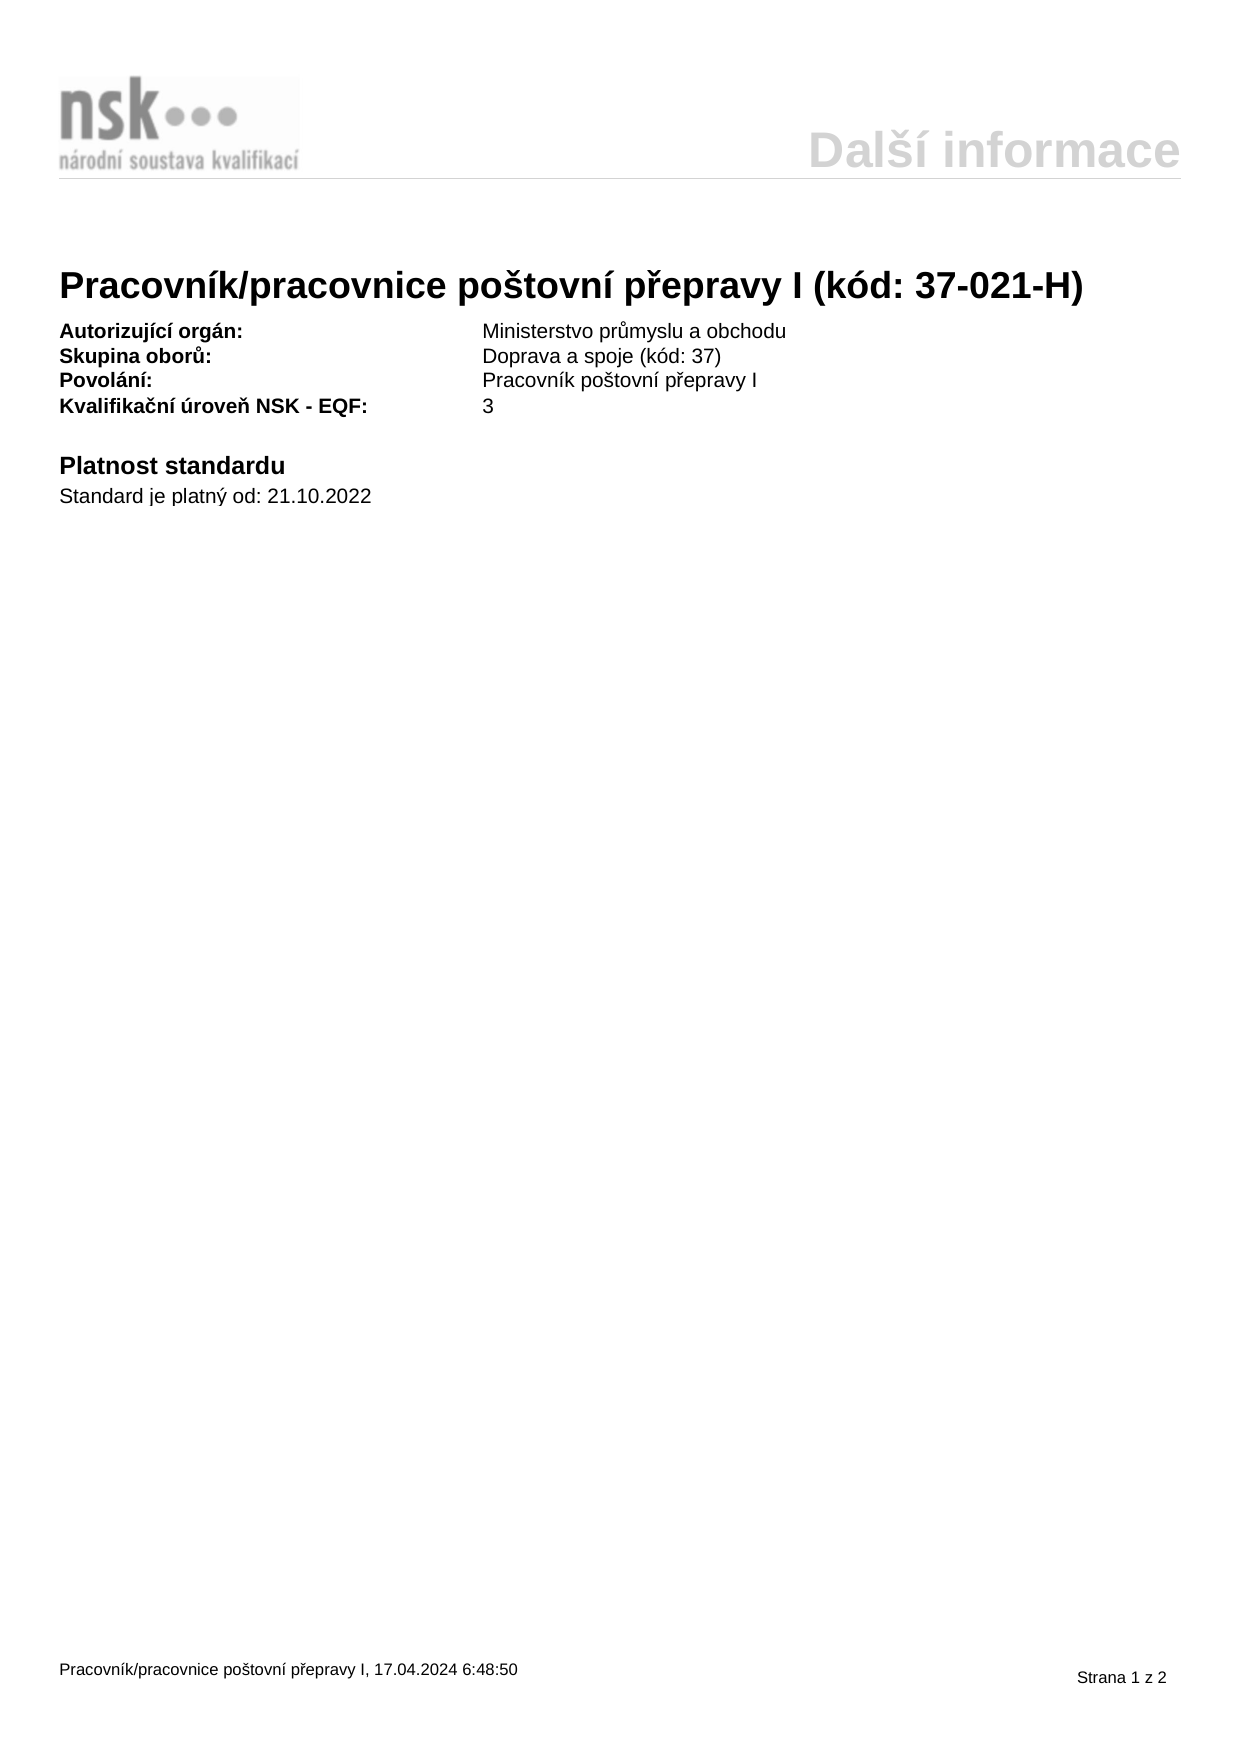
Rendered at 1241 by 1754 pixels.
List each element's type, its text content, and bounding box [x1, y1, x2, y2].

table_cell [1167, 196, 1181, 224]
table_cell [1167, 506, 1181, 806]
table_cell Strana 1 z 2 [861, 1660, 1167, 1696]
table_cell [627, 506, 861, 806]
table_cell [619, 307, 627, 319]
picture [58, 59, 620, 172]
table_cell [119, 806, 482, 1106]
table_cell [1167, 806, 1181, 1106]
table_cell [619, 1384, 627, 1659]
table_cell [619, 506, 627, 806]
table_cell [119, 418, 482, 447]
table_cell [59, 196, 119, 224]
table_cell [627, 1106, 861, 1383]
table_header Další informace [627, 59, 1181, 178]
table_cell [482, 418, 619, 447]
table_cell [1167, 1660, 1181, 1696]
table_cell [59, 172, 119, 178]
table_cell [861, 1106, 1167, 1383]
table_cell [482, 506, 619, 806]
table_cell Pracovník/pracovnice poštovní přepravy I (kód: 37-021-H) [59, 224, 1181, 307]
table_cell Skupina oborů: [59, 344, 482, 368]
table_cell [619, 418, 627, 447]
table_cell Ministerstvo průmyslu a obchodu [482, 319, 1181, 344]
table_cell [627, 418, 861, 447]
table_cell [1167, 418, 1181, 447]
table_cell [59, 179, 1181, 196]
table_cell [119, 196, 482, 224]
table_cell [482, 806, 619, 1106]
table_cell [119, 307, 482, 319]
table_cell [59, 1384, 119, 1659]
table_cell Standard je platný od: 21.10.2022 [59, 484, 1181, 506]
table_cell Doprava a spoje (kód: 37) [482, 344, 1181, 368]
table_cell [619, 196, 627, 224]
table_cell [619, 806, 627, 1106]
table_cell [1167, 1384, 1181, 1659]
table_cell [627, 196, 861, 224]
table_cell Kvalifikační úroveň NSK - EQF: [59, 394, 482, 417]
table_cell [482, 1384, 619, 1659]
table_cell 3 [482, 394, 1181, 417]
table_cell [119, 506, 482, 806]
table_cell Povolání: [59, 368, 482, 392]
table_cell [627, 1384, 861, 1659]
table_cell [482, 172, 619, 178]
table_cell [59, 418, 119, 447]
table_header [620, 59, 627, 172]
table_cell [59, 806, 119, 1106]
table_cell [1167, 307, 1181, 319]
table_cell [861, 307, 1167, 319]
table_cell [627, 307, 861, 319]
table_cell Platnost standardu [59, 448, 1181, 483]
table_cell [119, 1384, 482, 1659]
table_cell [861, 506, 1167, 806]
table_cell [627, 806, 861, 1106]
table_cell [861, 418, 1167, 447]
table_cell [59, 307, 119, 319]
table_cell Autorizující orgán: [59, 319, 482, 343]
table_cell [1167, 1106, 1181, 1383]
table_cell [861, 806, 1167, 1106]
table_cell [619, 1106, 627, 1383]
table_cell [482, 196, 619, 224]
table_cell Pracovník poštovní přepravy I [482, 368, 1181, 393]
table_cell [861, 196, 1167, 224]
table_cell Pracovník/pracovnice poštovní přepravy I, 17.04.2024 6:48:50 [59, 1660, 861, 1696]
table_cell [861, 1384, 1167, 1659]
table_cell [59, 1106, 119, 1383]
table_cell [482, 307, 619, 319]
table_cell [619, 172, 627, 178]
table_cell [119, 172, 482, 178]
table_cell [59, 506, 119, 806]
table_cell [482, 1106, 619, 1383]
table_cell [119, 1106, 482, 1383]
